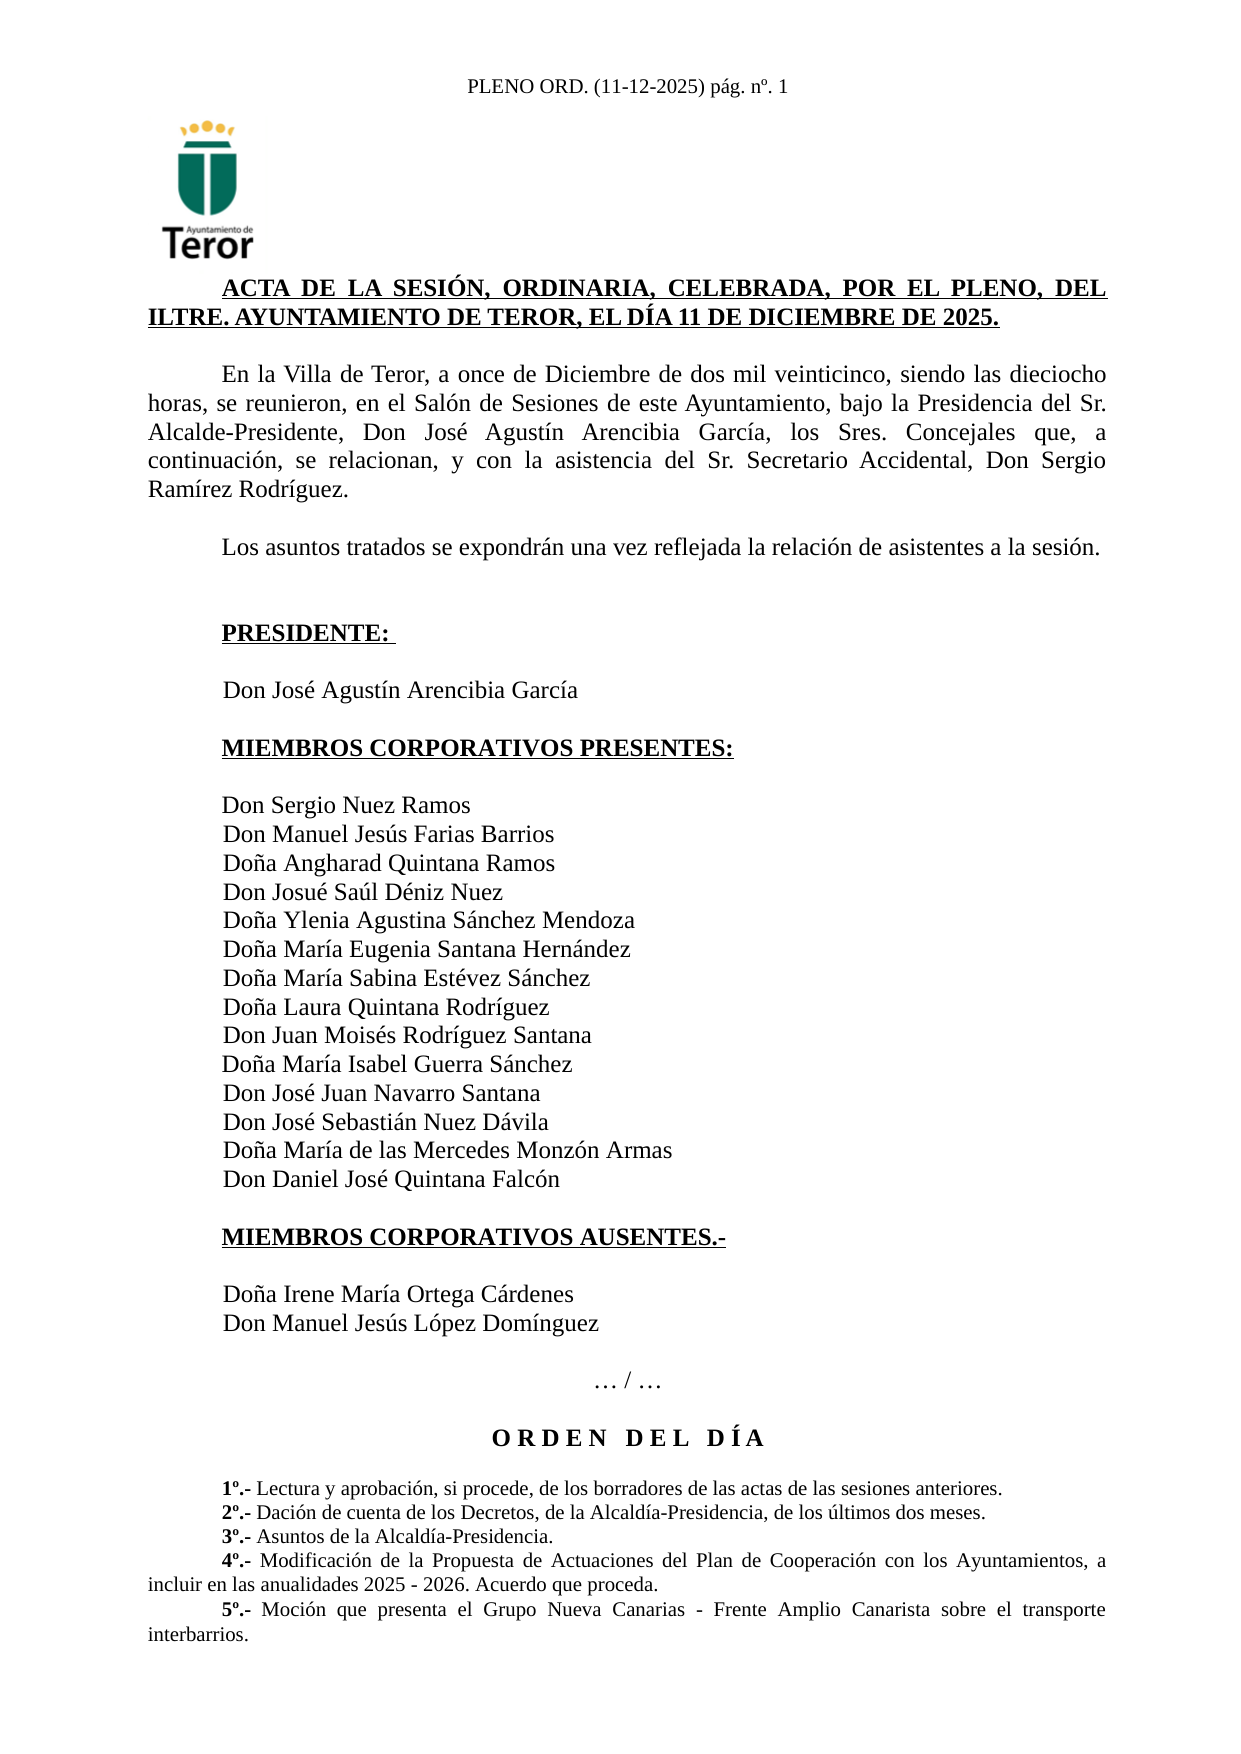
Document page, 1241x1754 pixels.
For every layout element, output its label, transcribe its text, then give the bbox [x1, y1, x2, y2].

text Don Josué Saúl Déniz Nuez [148, 877, 1107, 906]
text ACTA DE LA SESIÓN, ORDINARIA, CELEBRADA, POR EL PLENO, DEL ILTRE. AYUNTAMIENTO DE TEROR, EL DÍA 11 DE DICIEMBRE DE 2025. [148, 273, 1107, 331]
text 3º.- Asuntos de la Alcaldía-Presidencia. [148, 1524, 1107, 1548]
text … / … [148, 1366, 1107, 1394]
text Don Sergio Nuez Ramos [148, 791, 1107, 819]
text Don Juan Moisés Rodríguez Santana [148, 1021, 1107, 1049]
text Don José Agustín Arencibia García [148, 676, 1107, 704]
text 5º.- Moción que presenta el Grupo Nueva Canarias - Frente Amplio Canarista sobre el transporte interbarrios. [148, 1596, 1107, 1646]
text O R D E N D E L D Í A [148, 1423, 1107, 1452]
text Don Manuel Jesús López Domínguez [148, 1308, 1107, 1337]
text Doña Angharad Quintana Ramos [148, 848, 1107, 877]
text Don José Sebastián Nuez Dávila [148, 1107, 1107, 1136]
text Los asuntos tratados se expondrán una vez reflejada la relación de asistentes a la sesión. [148, 532, 1107, 561]
text 1º.- Lectura y aprobación, si procede, de los borradores de las actas de las sesiones anteriores. [148, 1476, 1107, 1500]
text 4º.- Modificación de la Propuesta de Actuaciones del Plan de Cooperación con los Ayuntamientos, a incluir en las anualidades 2025 - 2026. Acuerdo que proceda. [148, 1548, 1107, 1596]
text Doña Ylenia Agustina Sánchez Mendoza [148, 906, 1107, 934]
text MIEMBROS CORPORATIVOS PRESENTES: [148, 733, 1107, 762]
text Doña Laura Quintana Rodríguez [148, 992, 1107, 1021]
text PRESIDENTE: [148, 618, 1107, 647]
text Doña Irene María Ortega Cárdenes [148, 1279, 1107, 1308]
text MIEMBROS CORPORATIVOS AUSENTES.- [148, 1222, 1107, 1251]
text Don Manuel Jesús Farias Barrios [148, 819, 1107, 848]
text Doña María Isabel Guerra Sánchez [148, 1049, 1107, 1078]
text En la Villa de Teror, a once de Diciembre de dos mil veinticinco, siendo las dieciocho horas, se reunieron, en el Salón de Sesiones de este Ayuntamiento, bajo la Presidencia del Sr. Alcalde-Presidente, Don José Agustín Arencibia García, los Sres. Concejales que, a continuación, se relacionan, y con la asistencia del Sr. Secretario Accidental, Don Sergio Ramírez Rodríguez. [148, 359, 1107, 503]
text Don José Juan Navarro Santana [148, 1078, 1107, 1107]
text Doña María Sabina Estévez Sánchez [148, 963, 1107, 992]
text Doña María Eugenia Santana Hernández [148, 934, 1107, 963]
text Doña María de las Mercedes Monzón Armas [148, 1136, 1107, 1164]
text 2º.- Dación de cuenta de los Decretos, de la Alcaldía-Presidencia, de los últimos dos meses. [148, 1500, 1107, 1524]
text Don Daniel José Quintana Falcón [148, 1164, 1107, 1193]
